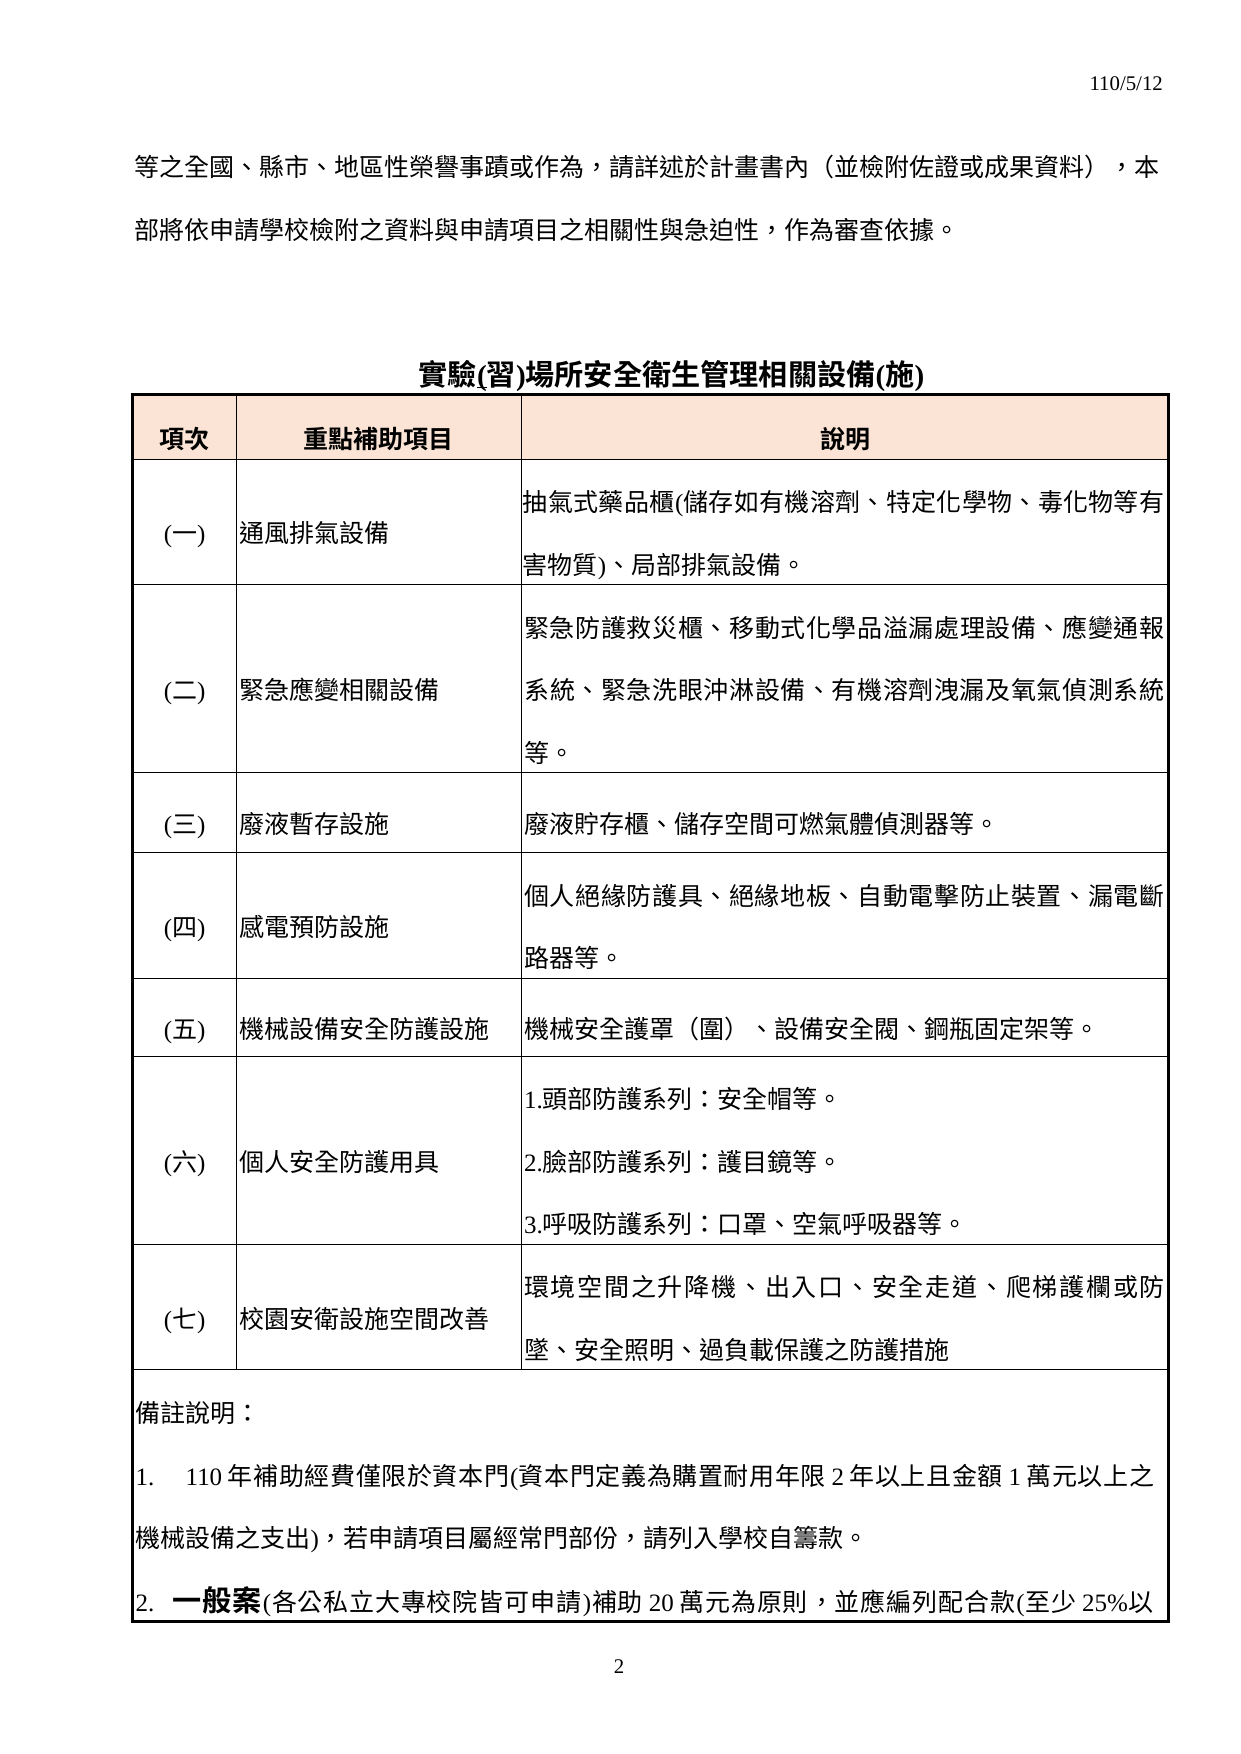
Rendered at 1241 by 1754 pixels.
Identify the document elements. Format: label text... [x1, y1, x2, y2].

text 等之全國、縣市、地區性榮譽事蹟或作為，請詳述於計畫書內（並檢附佐證或成果資料），本部將依申請學校檢附之資料與申請項目之相關性與急迫性，作為審查依據。 [134, 124, 1162, 249]
table_cell (四) [134, 853, 236, 978]
table_header 重點補助項目 [237, 396, 521, 459]
text 實驗(習)場所安全衛生管理相關設備(施) [180, 331, 1162, 393]
table_cell 機械安全護罩（圍）、設備安全閥、鋼瓶固定架等。 [522, 979, 1167, 1056]
table_cell (二) [134, 585, 236, 772]
table_cell 環境空間之升降機、出入口、安全走道、爬梯護欄或防墜、安全照明、過負載保護之防護措施 [522, 1245, 1167, 1369]
table_cell 感電預防設施 [237, 853, 521, 978]
table_cell (七) [134, 1245, 236, 1369]
table_cell (六) [134, 1057, 236, 1244]
table_cell (一) [134, 460, 236, 584]
table_cell 廢液貯存櫃、儲存空間可燃氣體偵測器等。 [522, 773, 1167, 852]
table_cell 個人安全防護用具 [237, 1057, 521, 1244]
table_header 項次 [134, 396, 236, 459]
table_cell 1.頭部防護系列：安全帽等。 2.臉部防護系列：護目鏡等。 3.呼吸防護系列：口罩、空氣呼吸器等。 [522, 1057, 1167, 1244]
table_cell 廢液暫存設施 [237, 773, 521, 852]
table_cell (三) [134, 773, 236, 852]
table_cell 緊急應變相關設備 [237, 585, 521, 772]
table_cell 校園安衛設施空間改善 [237, 1245, 521, 1369]
table_cell 通風排氣設備 [237, 460, 521, 584]
table_header 說明 [522, 396, 1167, 459]
table_cell 備註說明： 110年補助經費僅限於資本門(資本門定義為購置耐用年限2年以上且金額1萬元以上之機械設備之支出)，若申請項目屬經常門部份，請列入學校自籌款。 一般案(各公私立大專校院皆可申請)補助20萬元為原則，並應編列配合款(至少25%以 [134, 1370, 1167, 1620]
table_cell 抽氣式藥品櫃(儲存如有機溶劑、特定化學物、毒化物等有害物質)、局部排氣設備。 [522, 460, 1167, 584]
table_cell 個人絕緣防護具、絕緣地板、自動電擊防止裝置、漏電斷路器等。 [522, 853, 1167, 978]
table_cell 緊急防護救災櫃、移動式化學品溢漏處理設備、應變通報系統、緊急洗眼沖淋設備、有機溶劑洩漏及氧氣偵測系統等。 [522, 585, 1167, 772]
table_cell 機械設備安全防護設施 [237, 979, 521, 1056]
table_cell (五) [134, 979, 236, 1056]
